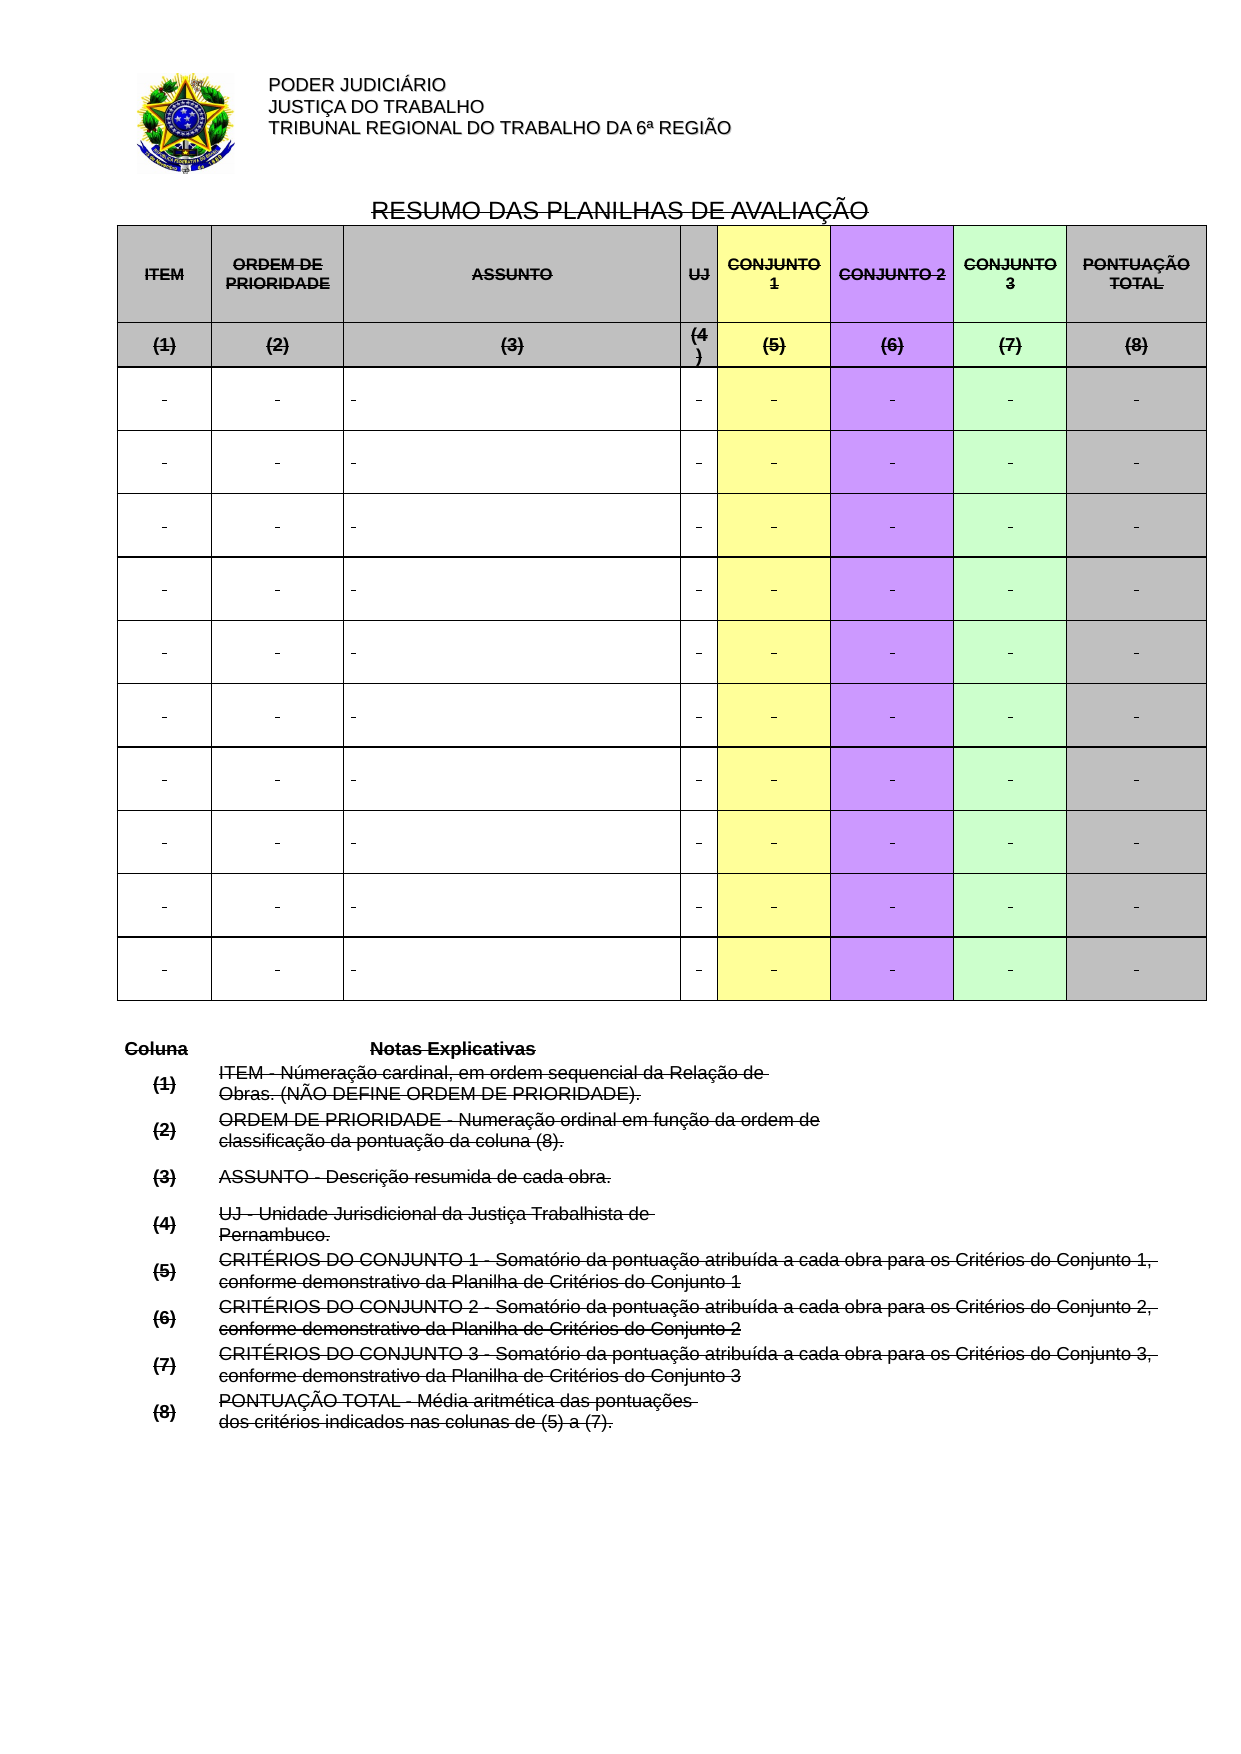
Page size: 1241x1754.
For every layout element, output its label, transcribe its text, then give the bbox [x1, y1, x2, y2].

table_cell [831, 748, 953, 810]
table_cell [681, 938, 717, 1000]
table_cell [344, 938, 680, 1000]
table_cell [1067, 558, 1206, 620]
table_cell [212, 684, 343, 746]
table_cell [212, 874, 343, 936]
table_cell [212, 938, 343, 1000]
table_cell [1067, 811, 1206, 873]
table_cell [718, 431, 830, 493]
table_cell [1067, 621, 1206, 683]
table_cell [118, 431, 211, 493]
table_header ASSUNTO [344, 226, 680, 322]
table_header PONTUAÇÃO TOTAL [1067, 226, 1206, 322]
table_cell (5) [718, 323, 830, 366]
table_header ITEM [118, 226, 211, 322]
table_cell [212, 431, 343, 493]
table_cell [954, 1027, 1066, 1060]
table_cell [954, 1001, 1066, 1027]
table_cell [344, 368, 680, 430]
table_cell [718, 1154, 830, 1200]
table_cell [1067, 431, 1206, 493]
table_cell [344, 748, 680, 810]
table_cell [212, 811, 343, 873]
table_cell [831, 684, 953, 746]
table_cell [117, 1001, 211, 1027]
table_cell (1) [117, 1060, 211, 1107]
table_cell [830, 1001, 954, 1027]
table_cell [718, 621, 830, 683]
table_cell [1067, 748, 1206, 810]
table_cell [718, 1001, 830, 1027]
table_cell [954, 1200, 1066, 1247]
table_cell [344, 684, 680, 746]
table_cell [1066, 1060, 1206, 1107]
table_cell [1067, 494, 1206, 556]
table_cell ORDEM DE PRIORIDADE - Numeração ordinal em função da ordem de classificação da pontuação da coluna (8). [211, 1107, 830, 1153]
table_cell [831, 494, 953, 556]
table_cell [681, 368, 717, 430]
table_cell [211, 1001, 344, 1027]
table_cell [954, 431, 1066, 493]
table_cell [681, 874, 717, 936]
table_cell (2) [212, 323, 343, 366]
table_cell [118, 938, 211, 1000]
table_cell [718, 1027, 830, 1060]
table_cell [118, 748, 211, 810]
table_cell [344, 558, 680, 620]
table_cell [1066, 1154, 1206, 1200]
table_cell ASSUNTO - Descrição resumida de cada obra. [211, 1154, 680, 1200]
table_cell UJ - Unidade Jurisdicional da Justiça Trabalhista de Pernambuco. [211, 1200, 680, 1247]
table_cell [954, 874, 1066, 936]
table_cell [718, 368, 830, 430]
table_cell (2) [117, 1107, 211, 1153]
table_cell [681, 811, 717, 873]
table_cell (6) [117, 1294, 211, 1341]
table_cell [718, 1388, 830, 1435]
table_cell [830, 1154, 954, 1200]
table_cell (3) [344, 323, 680, 366]
table_cell [1067, 874, 1206, 936]
table_cell [831, 431, 953, 493]
table_cell [681, 431, 717, 493]
table_header CONJUNTO 1 [718, 226, 830, 322]
table_cell [830, 1107, 954, 1153]
table_cell [681, 748, 717, 810]
table_cell (5) [117, 1247, 211, 1294]
table_cell [118, 494, 211, 556]
table_cell [681, 621, 717, 683]
table_cell [830, 1388, 954, 1435]
table_cell [1066, 1107, 1206, 1153]
table_cell CRITÉRIOS DO CONJUNTO 1 - Somatório da pontuação atribuída a cada obra para os Critérios do Conjunto 1, conforme demonstrativo da Planilha de Critérios do Conjunto 1 [211, 1247, 1206, 1294]
table_cell CRITÉRIOS DO CONJUNTO 3 - Somatório da pontuação atribuída a cada obra para os Critérios do Conjunto 3, conforme demonstrativo da Planilha de Critérios do Conjunto 3 [211, 1341, 1206, 1388]
table_cell [344, 431, 680, 493]
table_cell [718, 494, 830, 556]
table_cell [718, 684, 830, 746]
table_cell [212, 621, 343, 683]
table_cell [344, 494, 680, 556]
table_cell [118, 558, 211, 620]
table_cell [212, 748, 343, 810]
table_cell [681, 494, 717, 556]
table_cell [212, 558, 343, 620]
table_cell [344, 621, 680, 683]
table_cell [344, 874, 680, 936]
table_cell [954, 938, 1066, 1000]
table_cell [680, 1154, 718, 1200]
table_cell [718, 558, 830, 620]
table_cell CRITÉRIOS DO CONJUNTO 2 - Somatório da pontuação atribuída a cada obra para os Critérios do Conjunto 2, conforme demonstrativo da Planilha de Critérios do Conjunto 2 [211, 1294, 1206, 1341]
table_cell [718, 874, 830, 936]
table_header UJ [681, 226, 717, 322]
table_cell [118, 621, 211, 683]
table_cell PONTUAÇÃO TOTAL - Média aritmética das pontuações dos critérios indicados nas colunas de (5) a (7). [211, 1388, 718, 1435]
table_cell [830, 1200, 954, 1247]
table_cell (6) [831, 323, 953, 366]
table_cell [680, 1001, 718, 1027]
table_cell [212, 368, 343, 430]
table_cell [1066, 1027, 1206, 1060]
table_cell [718, 811, 830, 873]
table_header ORDEM DE PRIORIDADE [212, 226, 343, 322]
table_cell [954, 368, 1066, 430]
table_cell [681, 684, 717, 746]
table_cell (1) [118, 323, 211, 366]
table_cell [718, 938, 830, 1000]
table_cell ITEM - Númeração cardinal, em ordem sequencial da Relação de Obras. (NÃO DEFINE ORDEM DE PRIORIDADE). [211, 1060, 830, 1107]
table_cell [954, 748, 1066, 810]
table_cell (4) [117, 1200, 211, 1247]
table_cell [680, 1027, 718, 1060]
table_header CONJUNTO 2 [831, 226, 953, 322]
table_cell Notas Explicativas [344, 1027, 680, 1060]
table_cell [118, 684, 211, 746]
table_cell [1066, 1001, 1206, 1027]
table_header CONJUNTO 3 [954, 226, 1066, 322]
table_cell [1066, 1388, 1206, 1435]
table_cell [831, 874, 953, 936]
table_cell [680, 1200, 718, 1247]
table_cell [954, 621, 1066, 683]
table_cell [954, 494, 1066, 556]
table_cell [830, 1027, 954, 1060]
table_cell (8) [117, 1388, 211, 1435]
table_cell [1066, 1200, 1206, 1247]
table_cell (7) [954, 323, 1066, 366]
table_cell [718, 1200, 830, 1247]
table_cell Coluna [117, 1027, 211, 1060]
table_cell [118, 368, 211, 430]
table_cell [831, 811, 953, 873]
table_cell [954, 811, 1066, 873]
table_cell [954, 1388, 1066, 1435]
table_cell [1067, 684, 1206, 746]
table_cell (3) [117, 1154, 211, 1200]
table_cell [118, 874, 211, 936]
table_cell [831, 558, 953, 620]
table_cell [718, 748, 830, 810]
table_cell [1067, 938, 1206, 1000]
table_cell [1067, 368, 1206, 430]
table_cell [211, 1027, 344, 1060]
table_cell (7) [117, 1341, 211, 1388]
table_cell [831, 368, 953, 430]
table_cell [831, 621, 953, 683]
table_cell [831, 938, 953, 1000]
table_cell [681, 558, 717, 620]
table_cell [344, 1001, 680, 1027]
table_cell [954, 1060, 1066, 1107]
table_cell [830, 1060, 954, 1107]
table_cell [954, 684, 1066, 746]
table_cell [344, 811, 680, 873]
table_cell [954, 1154, 1066, 1200]
table_cell (8) [1067, 323, 1206, 366]
text RESUMO DAS PLANILHAS DE AVALIAÇÃO [118, 196, 1122, 225]
table_cell [212, 494, 343, 556]
table_cell (4) [681, 323, 717, 366]
table_cell [954, 558, 1066, 620]
table_cell [118, 811, 211, 873]
table_cell [954, 1107, 1066, 1153]
